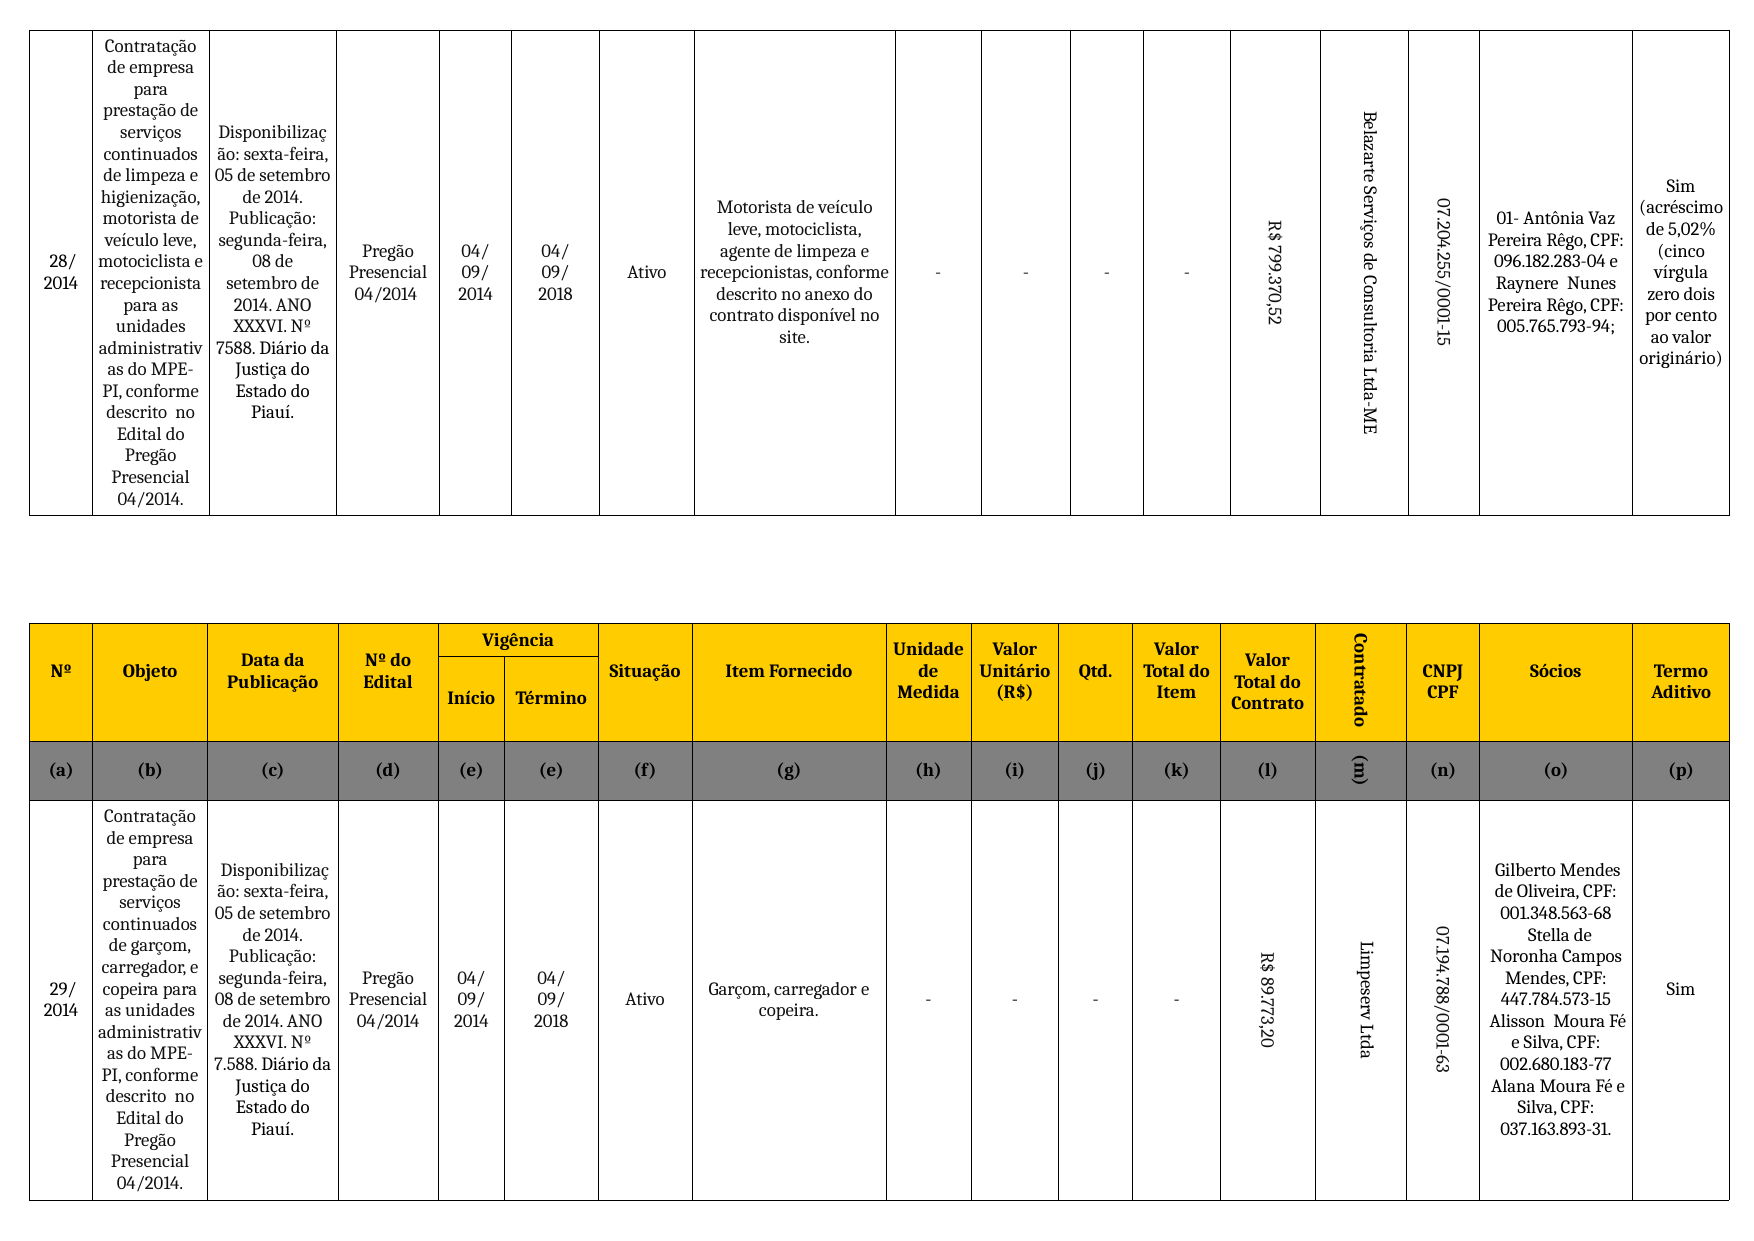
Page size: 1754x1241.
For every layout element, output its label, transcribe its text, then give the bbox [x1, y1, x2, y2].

table_cell Pregão Presencial 04/2014 [339, 801, 438, 1199]
table_cell (o) [1480, 742, 1632, 800]
table_header Item Fornecido [693, 624, 886, 741]
table_header Valor Total do Contrato [1221, 624, 1315, 741]
table_cell 04/ 09/ 2014 [439, 801, 504, 1199]
table_cell (e) [439, 742, 504, 800]
table_cell (e) [505, 742, 598, 800]
table_header Contratado [1316, 624, 1406, 741]
table_cell (p) [1633, 742, 1729, 800]
table_cell (d) [339, 742, 438, 800]
table_cell 04/ 09/ 2018 [505, 801, 598, 1199]
table_cell (k) [1133, 742, 1220, 800]
table_cell Ativo [599, 801, 692, 1199]
table_cell R$ 799.370,52 [1231, 31, 1320, 515]
table_cell Belazarte Serviços de Consultoria Ltda-ME [1321, 31, 1408, 515]
table_header Termo Aditivo [1633, 624, 1729, 741]
table_cell (a) [30, 742, 92, 800]
table_cell Garçom, carregador e copeira. [693, 801, 886, 1199]
table_header Unidade de Medida [887, 624, 971, 741]
table_header Data da Publicação [208, 624, 338, 741]
table_cell - [1144, 31, 1230, 515]
table_cell Ativo [600, 31, 694, 515]
table_cell (n) [1407, 742, 1479, 800]
table_cell 07.194.788/0001-63 [1407, 801, 1479, 1199]
table_cell (c) [208, 742, 338, 800]
table_cell (f) [599, 742, 692, 800]
table_cell (g) [693, 742, 886, 800]
table_cell - [1133, 801, 1220, 1199]
table_cell - [887, 801, 971, 1199]
table_cell 01- Antônia Vaz Pereira Rêgo, CPF: 096.182.283-04 e Raynere Nunes Pereira Rêgo, CPF: 005.765.793-94; [1480, 31, 1632, 515]
table_cell Sim (acréscimo de 5,02% (cinco vírgula zero dois por cento ao valor originário) [1633, 31, 1729, 515]
table_cell R$ 89.773,20 [1221, 801, 1315, 1199]
table_cell 29/ 2014 [30, 801, 92, 1199]
table_cell - [896, 31, 981, 515]
table_cell 04/ 09/ 2018 [512, 31, 599, 515]
table_header Situação [599, 624, 692, 741]
table_cell 07.204.255/0001-15 [1409, 31, 1479, 515]
table_cell (l) [1221, 742, 1315, 800]
table_cell Pregão Presencial 04/2014 [337, 31, 439, 515]
table_cell Sim [1633, 801, 1729, 1199]
table_header Valor Unitário (R$) [972, 624, 1058, 741]
table_cell 28/ 2014 [30, 31, 92, 515]
table_cell - [1059, 801, 1132, 1199]
table_cell (j) [1059, 742, 1132, 800]
table_cell - [972, 801, 1058, 1199]
table_header Valor Total do Item [1133, 624, 1220, 741]
table_header Nº [30, 624, 92, 741]
table_cell - [1071, 31, 1143, 515]
table_header CNPJ CPF [1407, 624, 1479, 741]
table_cell Limpeserv Ltda [1316, 801, 1406, 1199]
table_cell (h) [887, 742, 971, 800]
table_cell Motorista de veículo leve, motociclista, agente de limpeza e recepcionistas, conforme descrito no anexo do contrato disponível no site. [695, 31, 895, 515]
table_header Qtd. [1059, 624, 1132, 741]
table_cell Disponibilização: sexta-feira, 05 de setembro de 2014. Publicação: segunda-feira, 08 de setembro de 2014. ANO XXXVI. Nº 7588. Diário da Justiça do Estado do Piauí. [210, 31, 336, 515]
table_cell (m) [1316, 742, 1406, 800]
table_header Nº do Edital [339, 624, 438, 741]
table_cell (i) [972, 742, 1058, 800]
table_header Sócios [1480, 624, 1632, 741]
table_cell - [982, 31, 1070, 515]
table_header Vigência [439, 624, 598, 656]
table_cell Contratação de empresa para prestação de serviços continuados de garçom, carregador, e copeira para as unidades administrativas do MPE-PI, conforme descrito no Edital do Pregão Presencial 04/2014. [93, 801, 207, 1199]
table_cell Contratação de empresa para prestação de serviços continuados de limpeza e higienização, motorista de veículo leve, motociclista e recepcionista para as unidades administrativas do MPE-PI, conforme descrito no Edital do Pregão Presencial 04/2014. [93, 31, 209, 515]
table_cell Início [439, 657, 504, 741]
table_cell (b) [93, 742, 207, 800]
table_cell 04/ 09/ 2014 [440, 31, 511, 515]
table_header Objeto [93, 624, 207, 741]
table_cell Disponibilização: sexta-feira, 05 de setembro de 2014. Publicação: segunda-feira, 08 de setembro de 2014. ANO XXXVI. Nº 7.588. Diário da Justiça do Estado do Piauí. [208, 801, 338, 1199]
table_cell Gilberto Mendes de Oliveira, CPF: 001.348.563-68 Stella de Noronha Campos Mendes, CPF: 447.784.573-15 Alisson Moura Fé e Silva, CPF: 002.680.183-77 Alana Moura Fé e Silva, CPF: 037.163.893-31. [1480, 801, 1632, 1199]
table_cell Término [505, 657, 598, 741]
